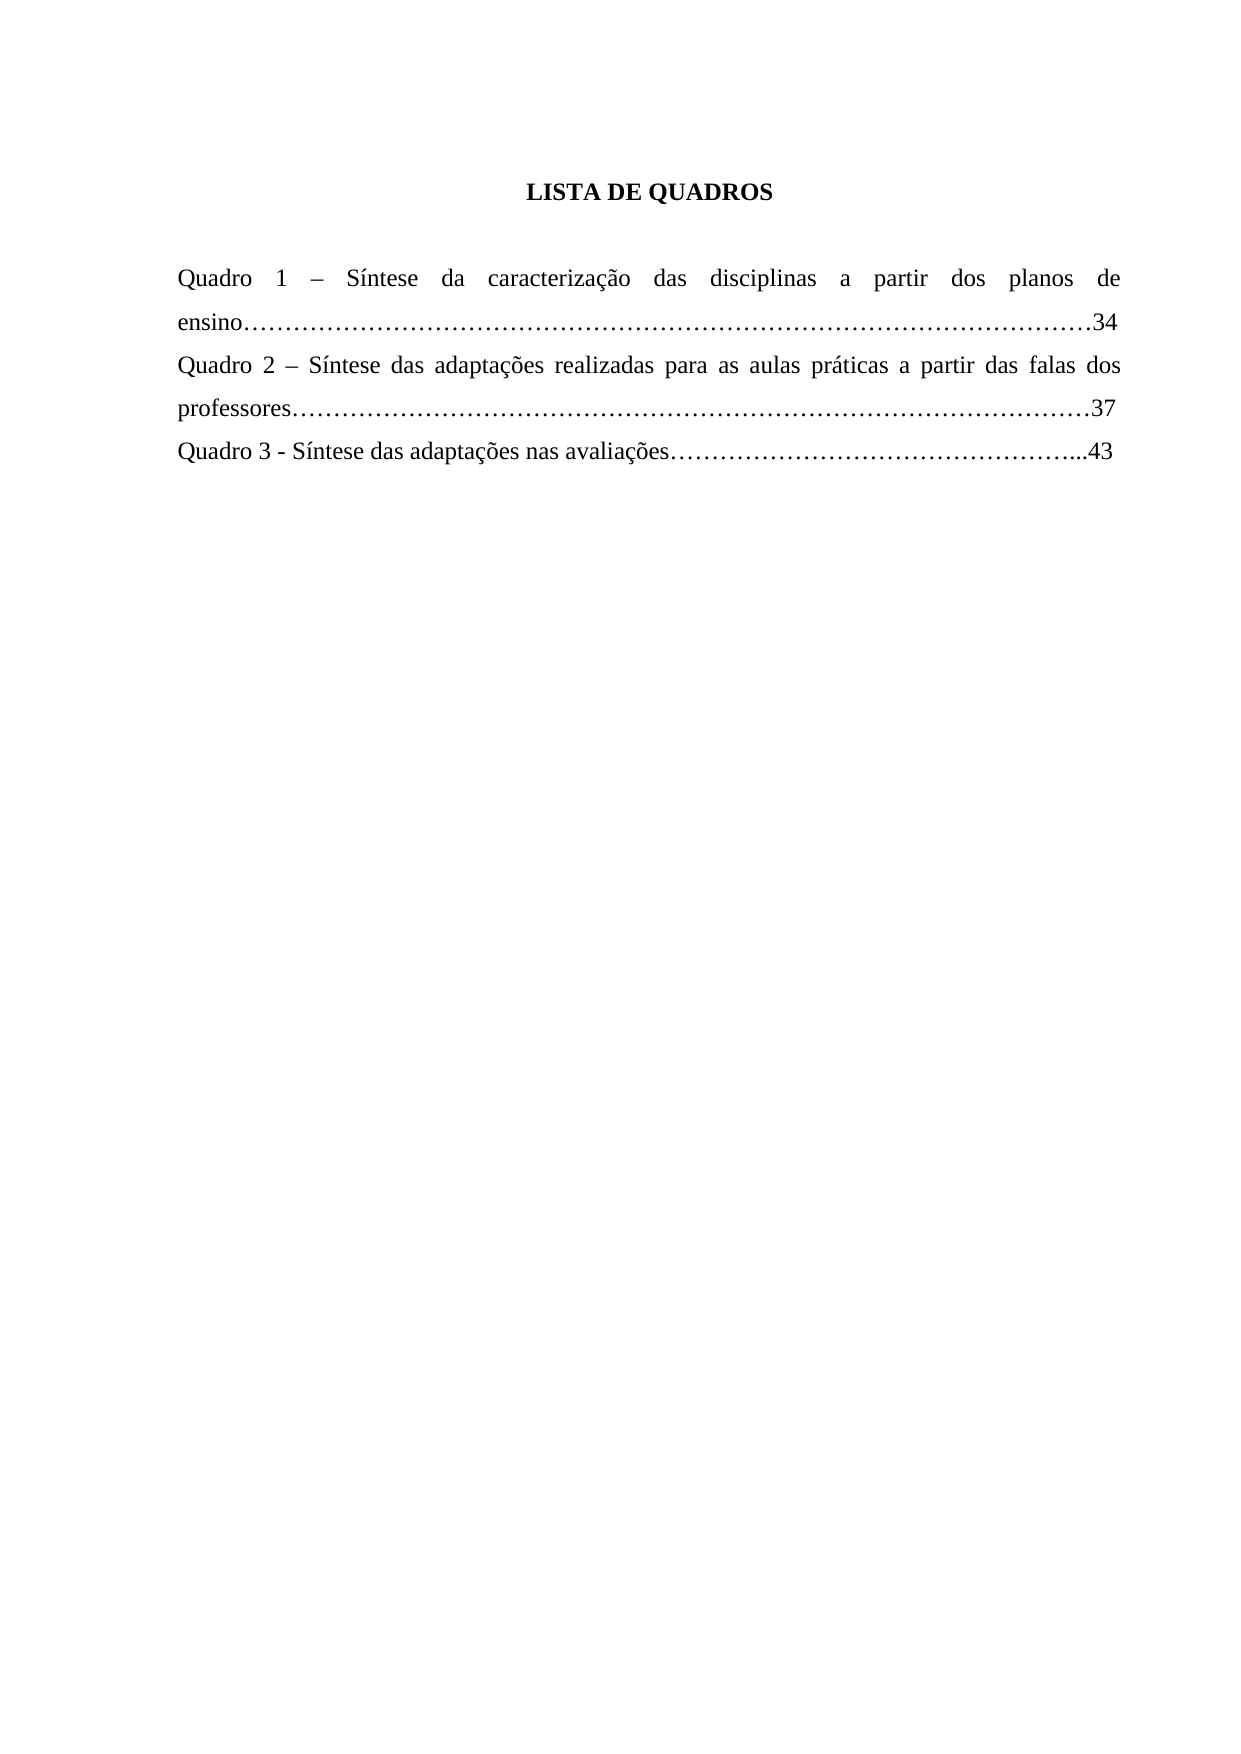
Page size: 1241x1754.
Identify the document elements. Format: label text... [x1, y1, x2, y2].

text Quadro 1 – Síntese da caracterização das disciplinas a partir dos planos de ensino…………………………………………………………………………………………34 [177, 263, 1122, 335]
text Quadro 3 - Síntese das adaptações nas avaliações…………………………………………...43 [177, 436, 1122, 465]
text LISTA DE QUADROS [177, 177, 1122, 206]
text Quadro 2 – Síntese das adaptações realizadas para as aulas práticas a partir das falas dos professores……………………………………………………………………………………37 [177, 350, 1122, 422]
